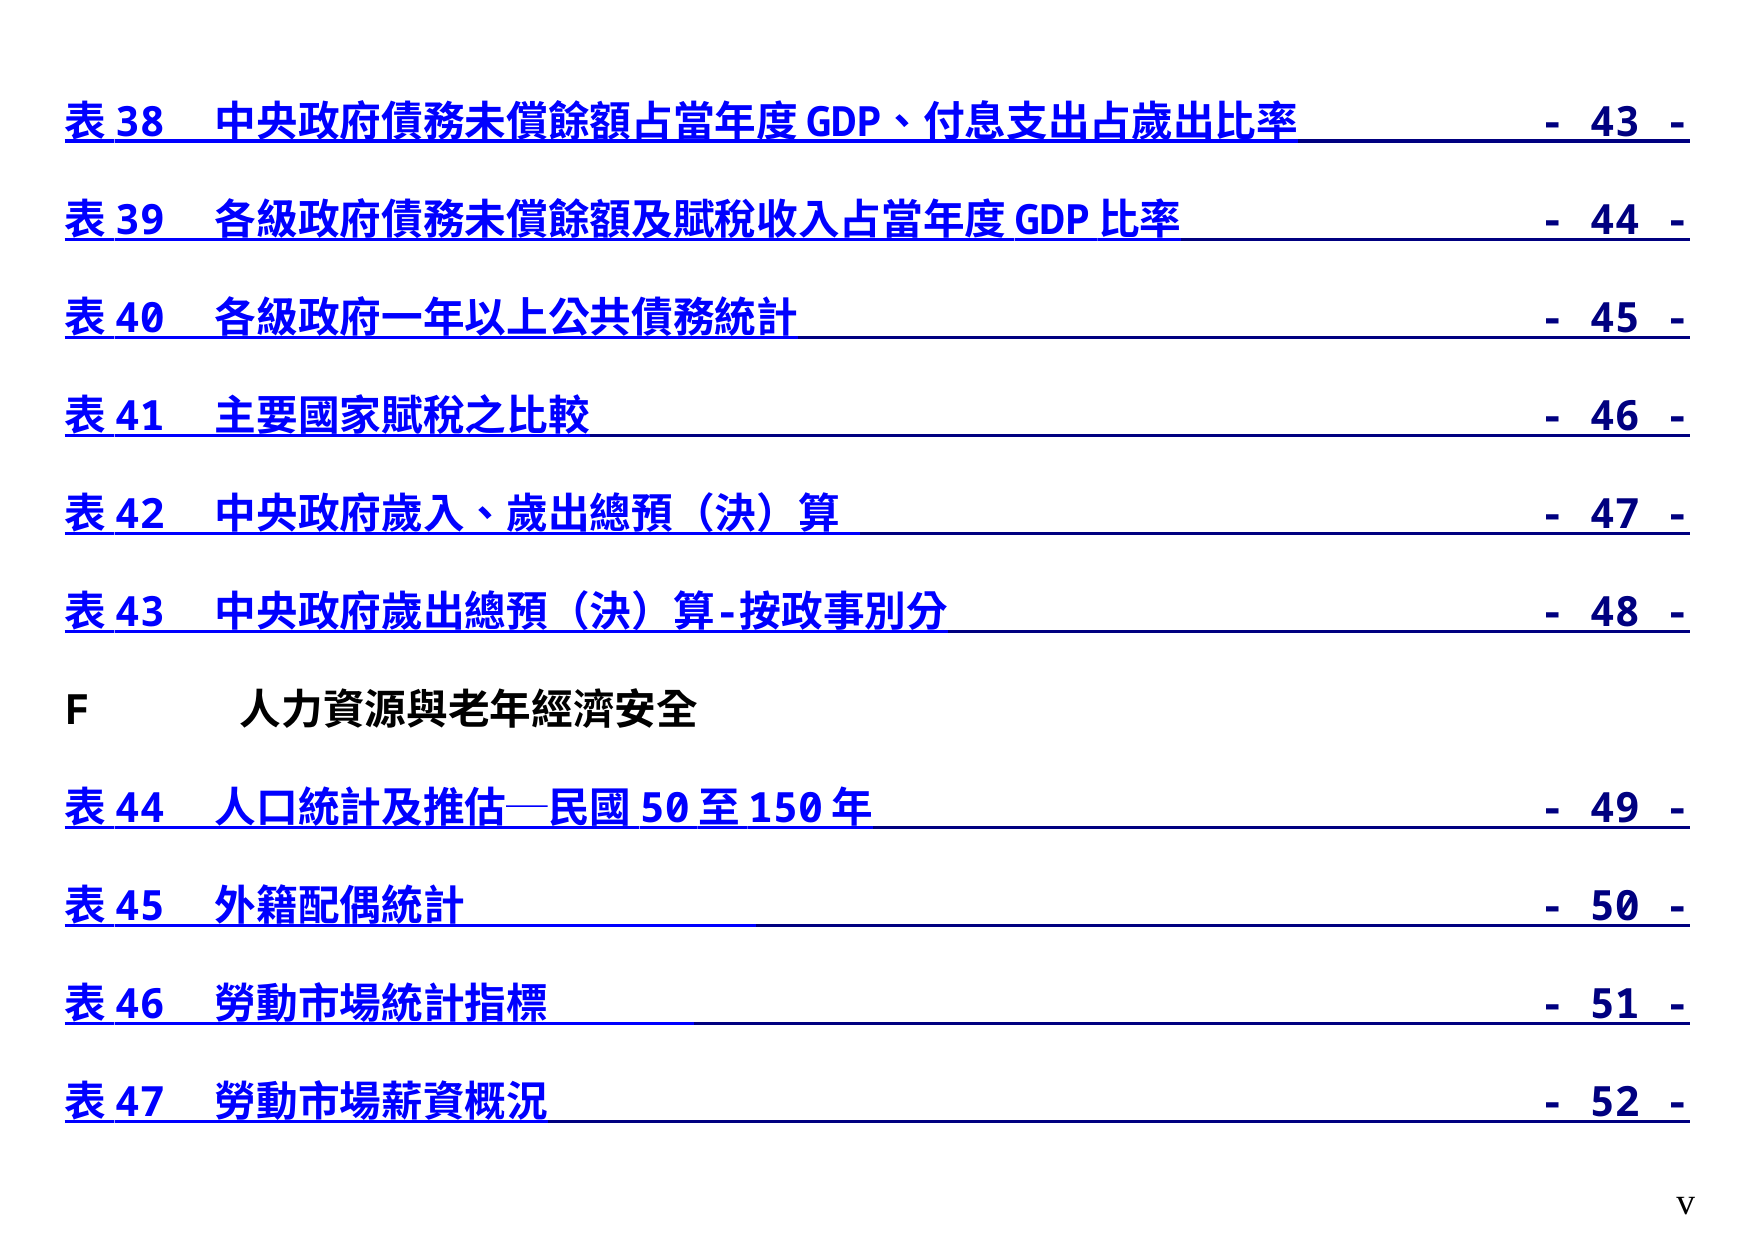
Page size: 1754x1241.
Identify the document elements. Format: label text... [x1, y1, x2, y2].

text 表39 各級政府債務未償餘額及賦稅收入占當年度GDP比率 - 44 - [64, 186, 1689, 238]
text F 人力資源與老年經濟安全 [64, 676, 1689, 737]
text 表46 勞動市場統計指標 - 51 - [64, 970, 1689, 1022]
text 表40 各級政府一年以上公共債務統計 - 45 - [64, 284, 1689, 336]
text 表47 勞動市場薪資概況 - 52 - [64, 1068, 1689, 1120]
text [64, 1023, 1689, 1031]
text [64, 239, 1689, 246]
text 表38 中央政府債務未償餘額占當年度GDP、付息支出占歲出比率 - 43 - [64, 88, 1689, 139]
text [64, 435, 1689, 442]
text 表41 主要國家賦稅之比較 - 46 - [64, 382, 1689, 434]
text 表45 外籍配偶統計 - 50 - [64, 872, 1689, 924]
text [64, 140, 1689, 148]
text 表43 中央政府歲出總預（決）算-按政事別分 - 48 - [64, 578, 1689, 630]
text 表44 人口統計及推估─民國50至150年 - 49 - [64, 774, 1689, 826]
text 表42 中央政府歲入、歲出總預（決）算 - 47 - [64, 480, 1689, 532]
text [64, 533, 1689, 541]
text [64, 925, 1689, 933]
text [64, 631, 1689, 638]
text [64, 827, 1689, 834]
text [64, 337, 1689, 344]
text [64, 1121, 1689, 1129]
